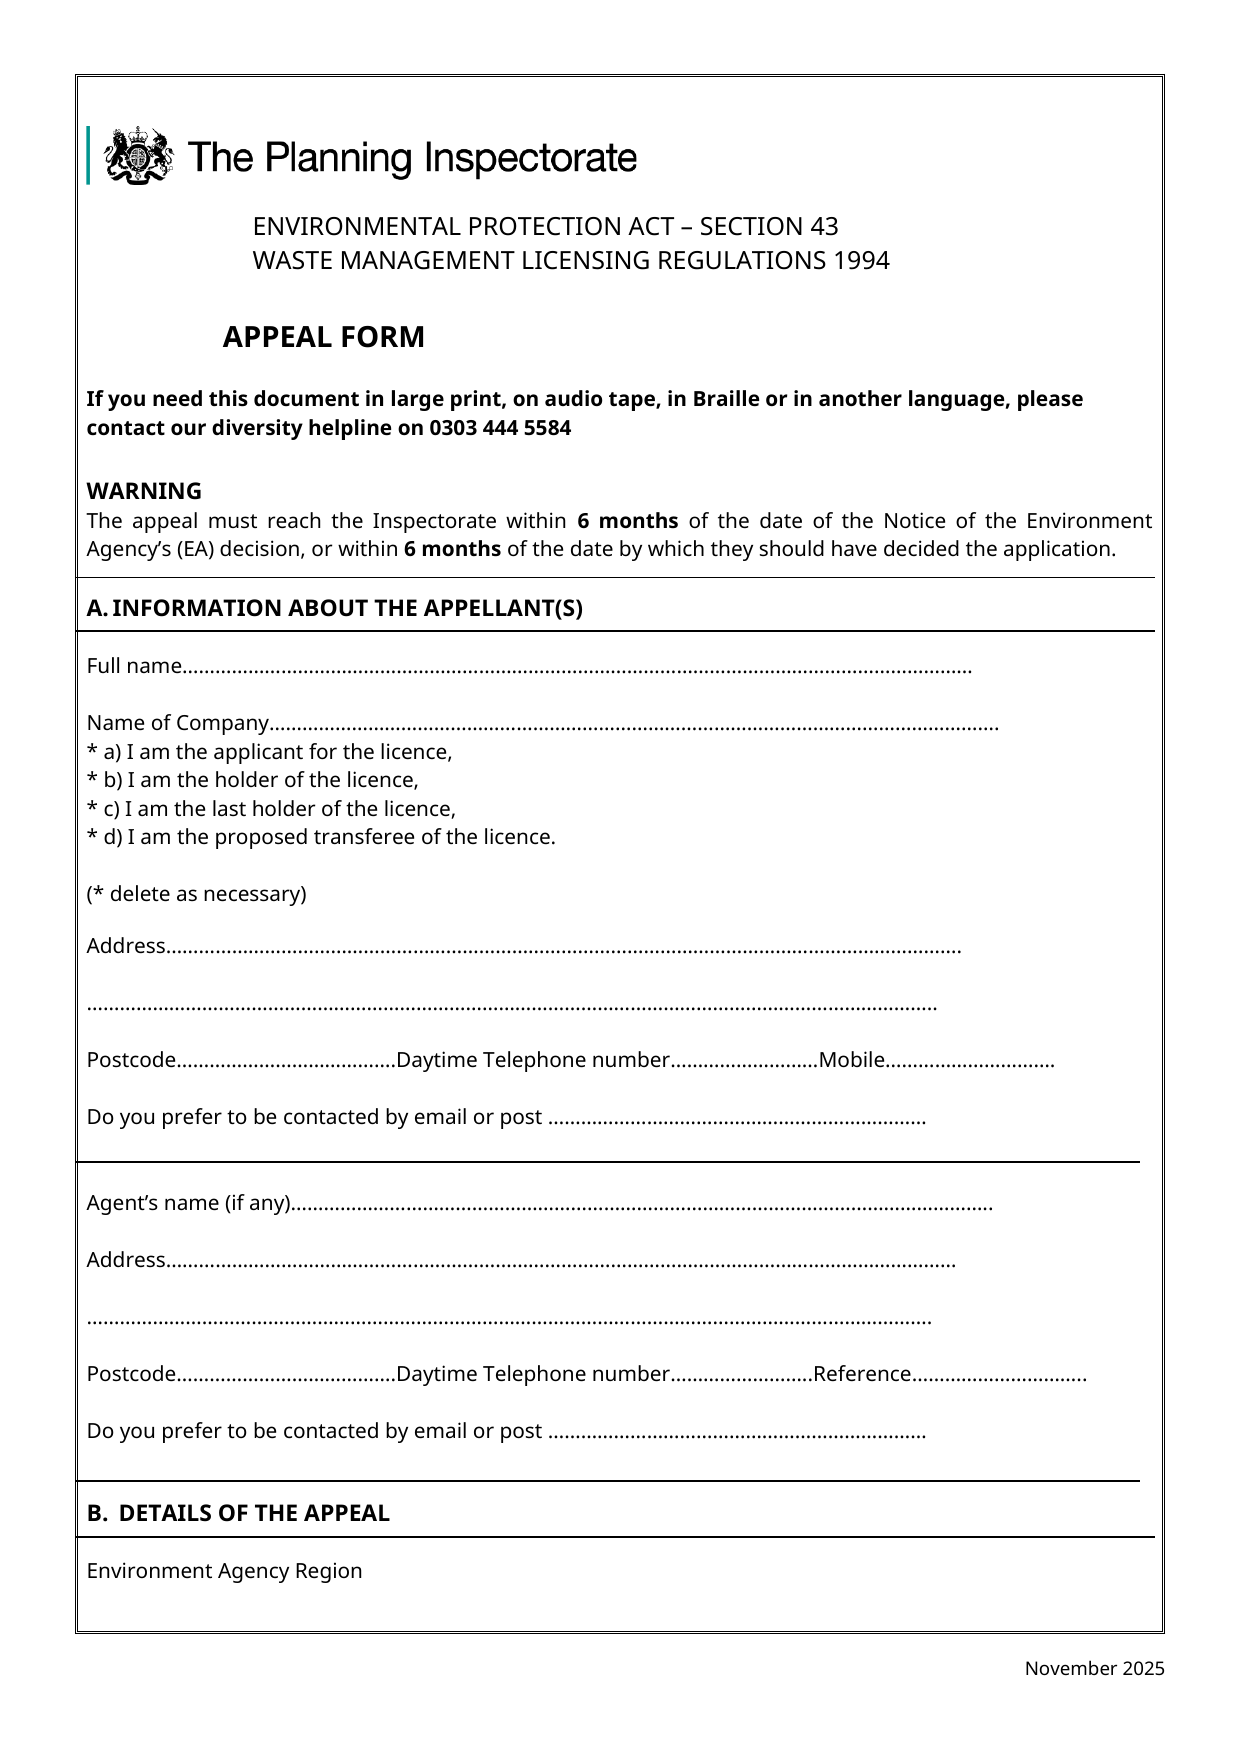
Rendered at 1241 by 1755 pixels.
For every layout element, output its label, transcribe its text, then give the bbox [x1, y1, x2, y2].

text Full name……………………………………………………………………………………………………………………………… [78, 630, 1162, 680]
text Do you prefer to be contacted by email or post …………………………………………………………… [78, 1080, 1162, 1131]
text * b) I am the holder of the licence, [78, 743, 1162, 772]
text * c) I am the last holder of the licence, [78, 772, 1162, 800]
text If you need this document in large print, on audio tape, in Braille or in another language, please contact our diversity helpline on 0303 444 5584 [78, 362, 1162, 441]
text ENVIRONMENTAL PROTECTION ACT – SECTION 43 [78, 187, 1162, 221]
text Agent’s name (if any)……………………………………………………………………………………………………………….. [78, 1166, 1162, 1217]
text WARNING [78, 453, 1162, 484]
text * a) I am the applicant for the licence, [78, 715, 1162, 743]
text APPEAL FORM [78, 294, 1162, 356]
text Address………………………………………………………………………………………………………………………………. [78, 910, 1162, 960]
text (* delete as necessary) [78, 857, 1162, 908]
list DETAILS OF THE APPEAL [78, 1475, 1162, 1528]
text Postcode………………………………….Daytime Telephone number……………………..Reference………………………….. [78, 1337, 1162, 1387]
text Environment Agency Region [78, 1535, 1162, 1631]
text ………………………………………………………………………………………………………………………………………. [78, 1280, 1162, 1330]
text WASTE MANAGEMENT LICENSING REGULATIONS 1994 [78, 221, 1162, 277]
text ……………………………………………………………………………………………………………………………………….. [78, 967, 1162, 1017]
list INFORMATION ABOUT THE APPELLANT(S) [78, 570, 1162, 623]
text The appeal must reach the Inspectorate within 6 months of the date of the Notice of the Environment Agency’s (EA) decision, or within 6 months of the date by which they should have decided the application. [78, 484, 1162, 563]
text Do you prefer to be contacted by email or post …………………………………………………………… [78, 1394, 1162, 1444]
text Address……………………………………………………………………………………………………………………………… [78, 1223, 1162, 1273]
text Name of Company……………………………………………………………………………………………………………………. [78, 687, 1162, 715]
text * d) I am the proposed transferee of the licence. [78, 800, 1162, 851]
text Postcode………………………………….Daytime Telephone number………………………Mobile…………………………. [78, 1023, 1162, 1074]
